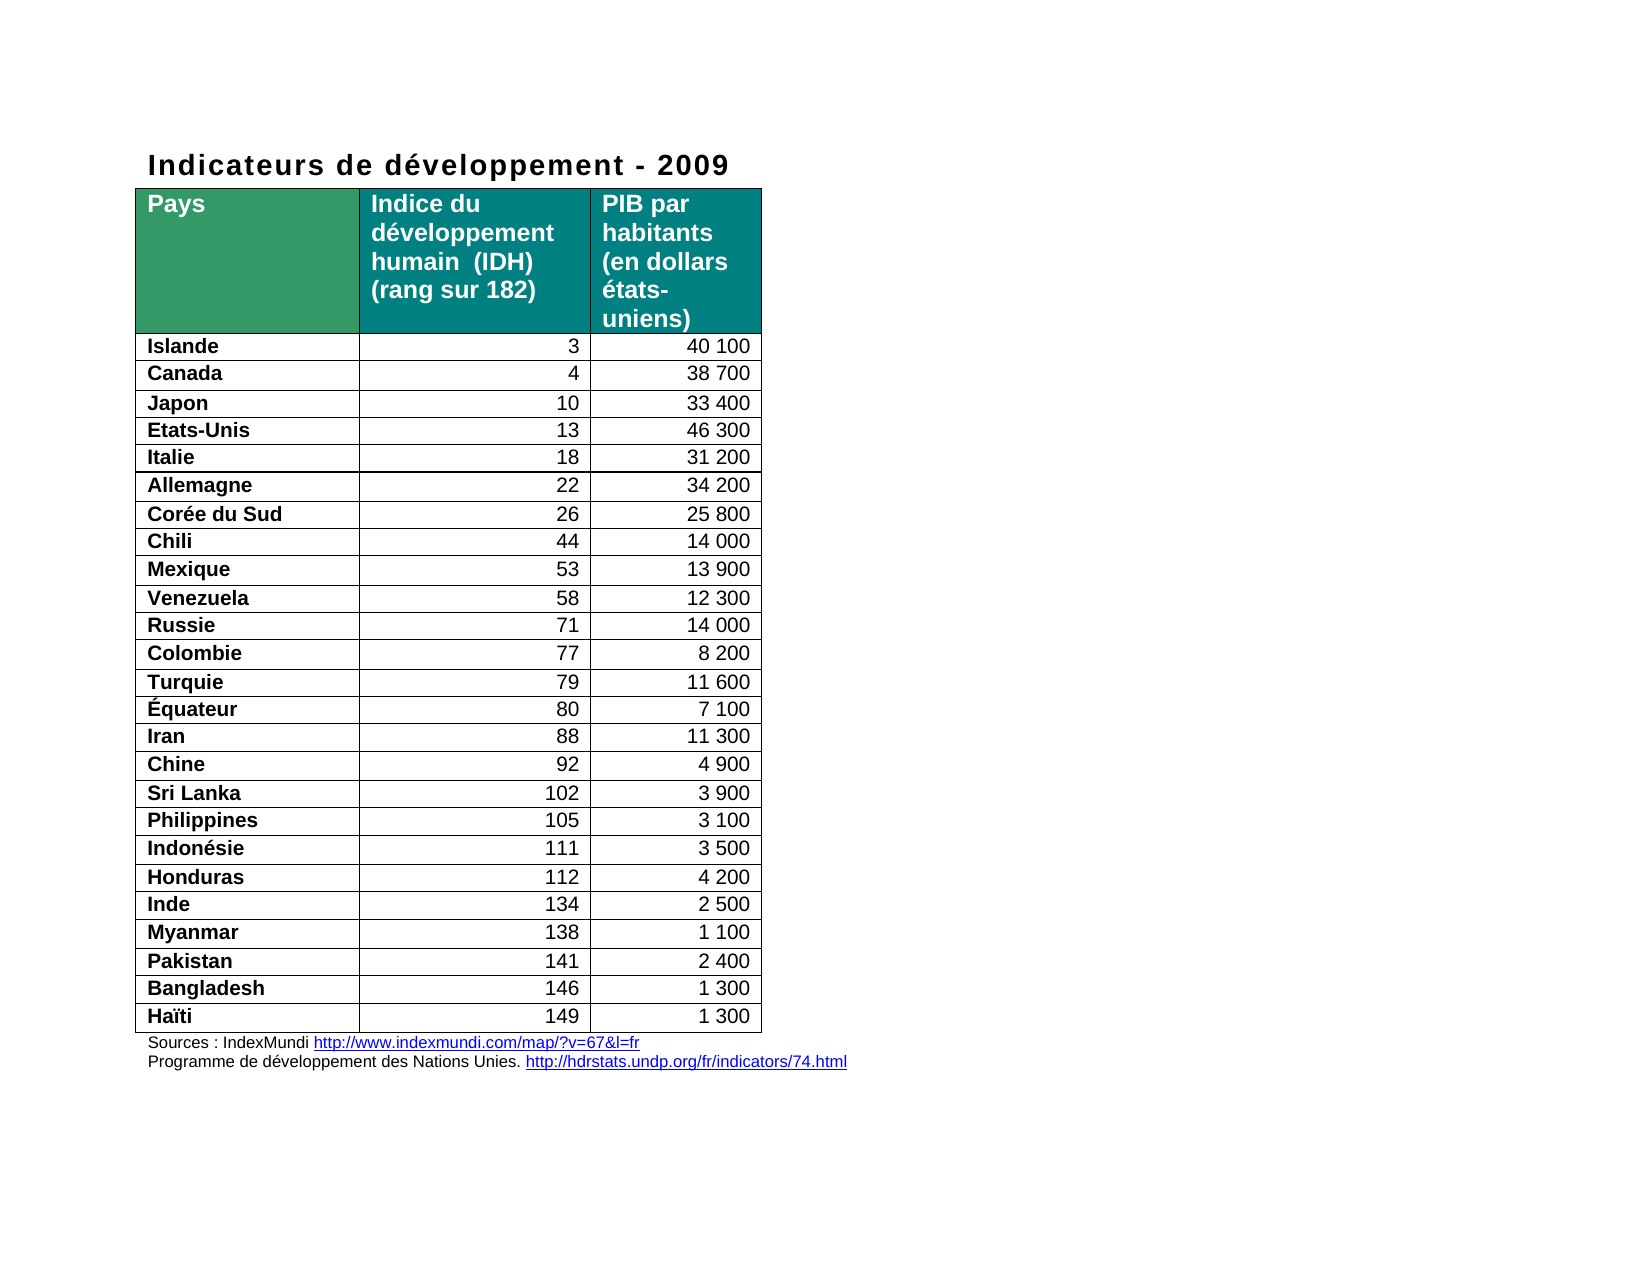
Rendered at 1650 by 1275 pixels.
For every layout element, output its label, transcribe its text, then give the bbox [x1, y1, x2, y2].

table_cell Mexique [136, 556, 359, 585]
table_cell 33 400 [591, 391, 761, 417]
table_cell 112 [360, 865, 590, 891]
table_cell 79 [360, 670, 590, 696]
table_cell Islande [136, 334, 359, 360]
table_cell Chili [136, 529, 359, 555]
table_cell Pakistan [136, 949, 359, 975]
table_cell 7 100 [591, 697, 761, 723]
table_cell 34 200 [591, 473, 761, 501]
table_cell 141 [360, 949, 590, 975]
table_cell Italie [136, 445, 359, 471]
table_cell 26 [360, 502, 590, 528]
table_cell 46 300 [591, 418, 761, 444]
table_cell 3 900 [591, 781, 761, 807]
table_cell Bangladesh [136, 976, 359, 1002]
table_cell 11 300 [591, 724, 761, 751]
table_cell 8 200 [591, 640, 761, 669]
table_cell 4 [360, 361, 590, 389]
table_cell 138 [360, 920, 590, 948]
table_cell 80 [360, 697, 590, 723]
table_cell 4 900 [591, 752, 761, 780]
table_cell 3 [360, 334, 590, 360]
table_cell Colombie [136, 640, 359, 669]
table_cell Turquie [136, 670, 359, 696]
table_cell Iran [136, 724, 359, 751]
table_cell 22 [360, 473, 590, 501]
table_cell Honduras [136, 865, 359, 891]
table_cell 11 600 [591, 670, 761, 696]
table_cell 77 [360, 640, 590, 669]
table_cell 88 [360, 724, 590, 751]
table_cell Myanmar [136, 920, 359, 948]
table_cell 12 300 [591, 586, 761, 612]
table_cell Etats-Unis [136, 418, 359, 444]
table_cell Équateur [136, 697, 359, 723]
table_cell 92 [360, 752, 590, 780]
text Sources : IndexMundi http://www.indexmundi.com/map/?v=67&l=fr Programme de développement des Nations Unies. http://hdrstats.undp.org/fr/indicators/74.html [148, 1033, 1502, 1071]
table_cell Canada [136, 361, 359, 389]
table_cell 1 300 [591, 976, 761, 1002]
table_cell 3 100 [591, 808, 761, 834]
table_cell 149 [360, 1004, 590, 1032]
table_header Pays [136, 189, 359, 333]
table_cell 14 000 [591, 613, 761, 639]
table_cell 71 [360, 613, 590, 639]
table_cell 146 [360, 976, 590, 1002]
table_cell Indonésie [136, 836, 359, 864]
table_cell 38 700 [591, 361, 761, 389]
table_cell 111 [360, 836, 590, 864]
table_cell 10 [360, 391, 590, 417]
table_cell Japon [136, 391, 359, 417]
table_cell 25 800 [591, 502, 761, 528]
table_cell 102 [360, 781, 590, 807]
table_cell 1 300 [591, 1004, 761, 1032]
table_cell 105 [360, 808, 590, 834]
table_cell 18 [360, 445, 590, 471]
table_cell Venezuela [136, 586, 359, 612]
table_header Indice du développement humain (IDH) (rang sur 182) [360, 189, 590, 333]
table_cell Inde [136, 892, 359, 918]
table_cell Corée du Sud [136, 502, 359, 528]
table_cell 40 100 [591, 334, 761, 360]
table_cell 2 500 [591, 892, 761, 918]
table_cell 1 100 [591, 920, 761, 948]
table_cell 44 [360, 529, 590, 555]
table_cell 4 200 [591, 865, 761, 891]
table_cell 13 [360, 418, 590, 444]
table_cell 134 [360, 892, 590, 918]
table_cell Sri Lanka [136, 781, 359, 807]
table_header PIB par habitants (en dollars états-uniens) [591, 189, 761, 333]
table_cell Philippines [136, 808, 359, 834]
table_cell Chine [136, 752, 359, 780]
table_cell 53 [360, 556, 590, 585]
table_cell Russie [136, 613, 359, 639]
table_cell Haïti [136, 1004, 359, 1032]
table_cell Allemagne [136, 473, 359, 501]
table_cell 31 200 [591, 445, 761, 471]
table_cell 13 900 [591, 556, 761, 585]
table_cell 58 [360, 586, 590, 612]
table_cell 3 500 [591, 836, 761, 864]
text Indicateurs de développement - 2009 [148, 148, 1502, 188]
table_cell 14 000 [591, 529, 761, 555]
table_cell 2 400 [591, 949, 761, 975]
